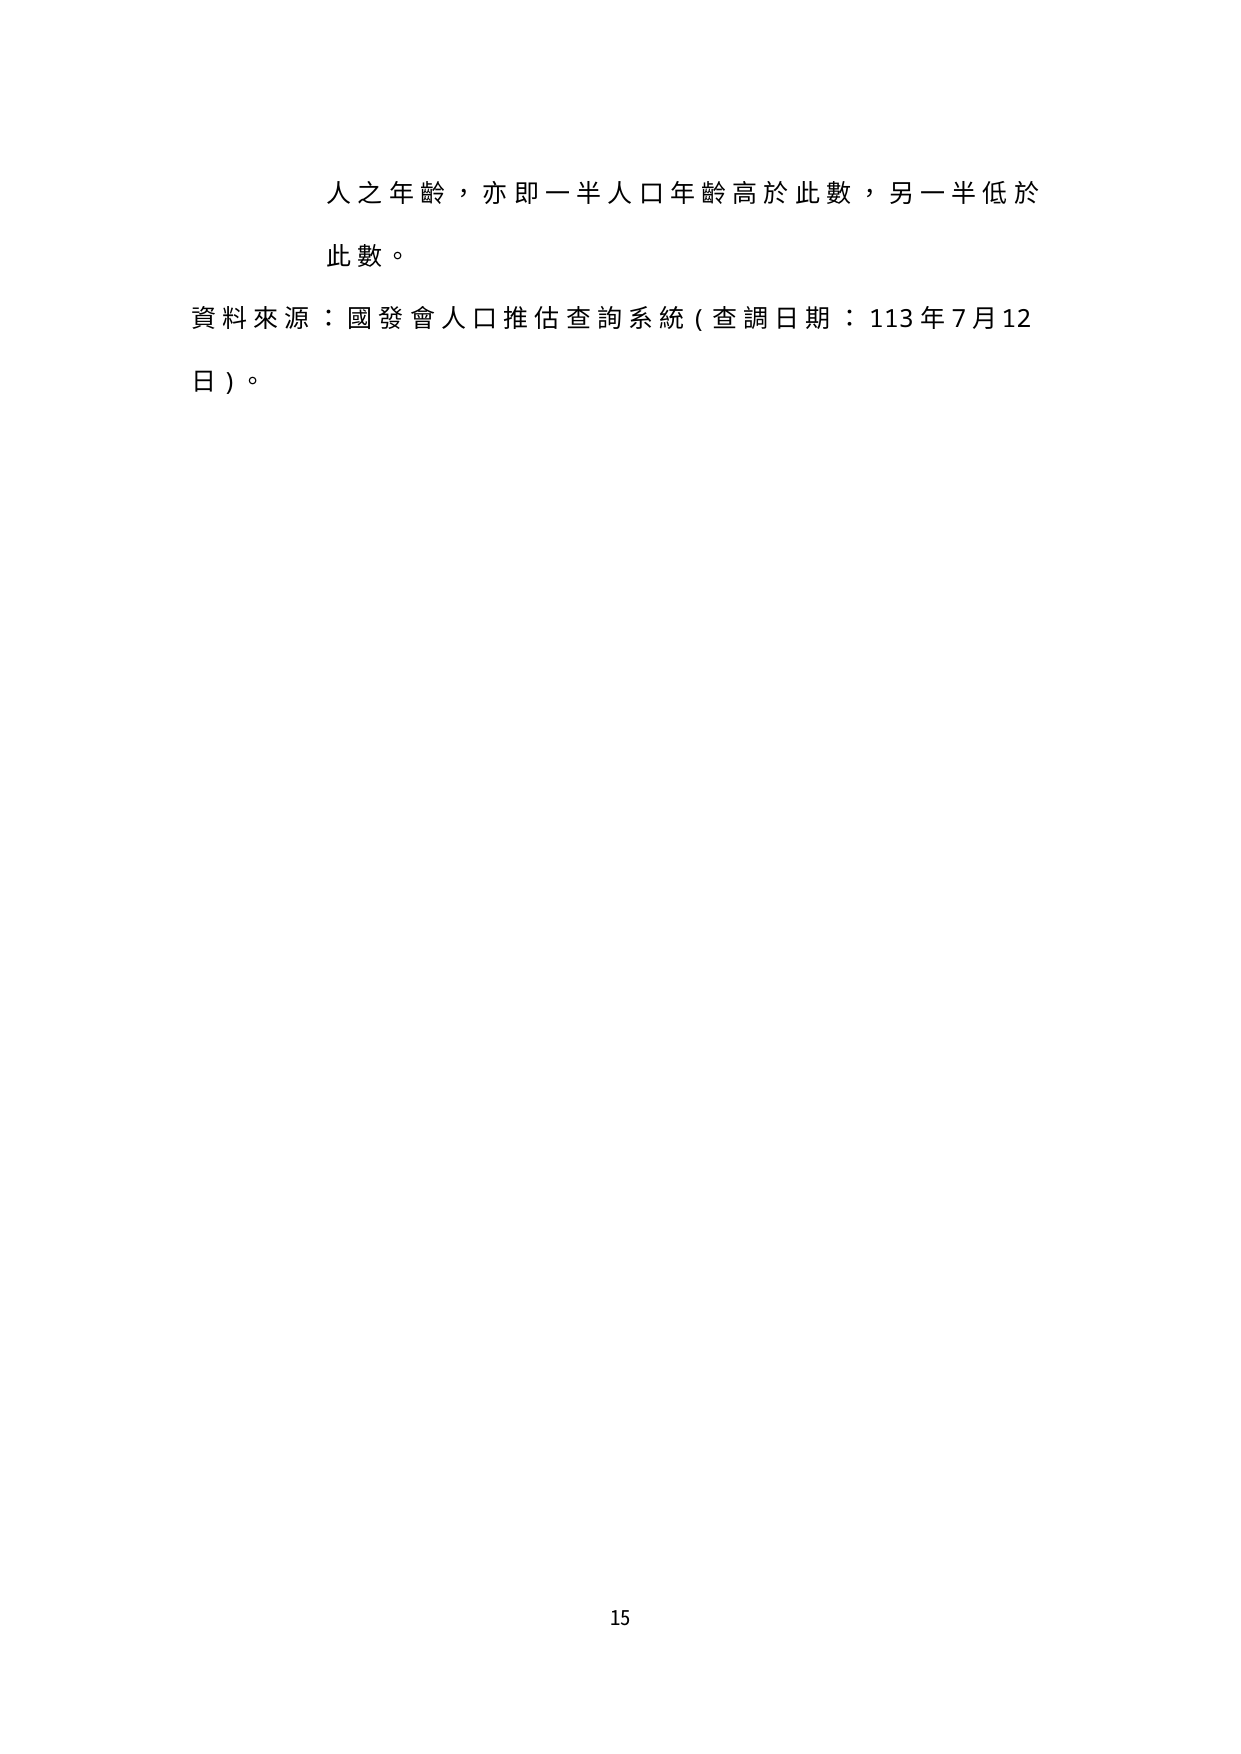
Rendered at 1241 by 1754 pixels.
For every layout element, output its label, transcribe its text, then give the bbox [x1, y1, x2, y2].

text 人之年齡，亦即一半人口年齡高於此數，另一半低於此數。 [188, 150, 1052, 275]
text 資料來源：國發會人口推估查詢系統(查調日期：113年7月12日)。 [188, 275, 1052, 400]
